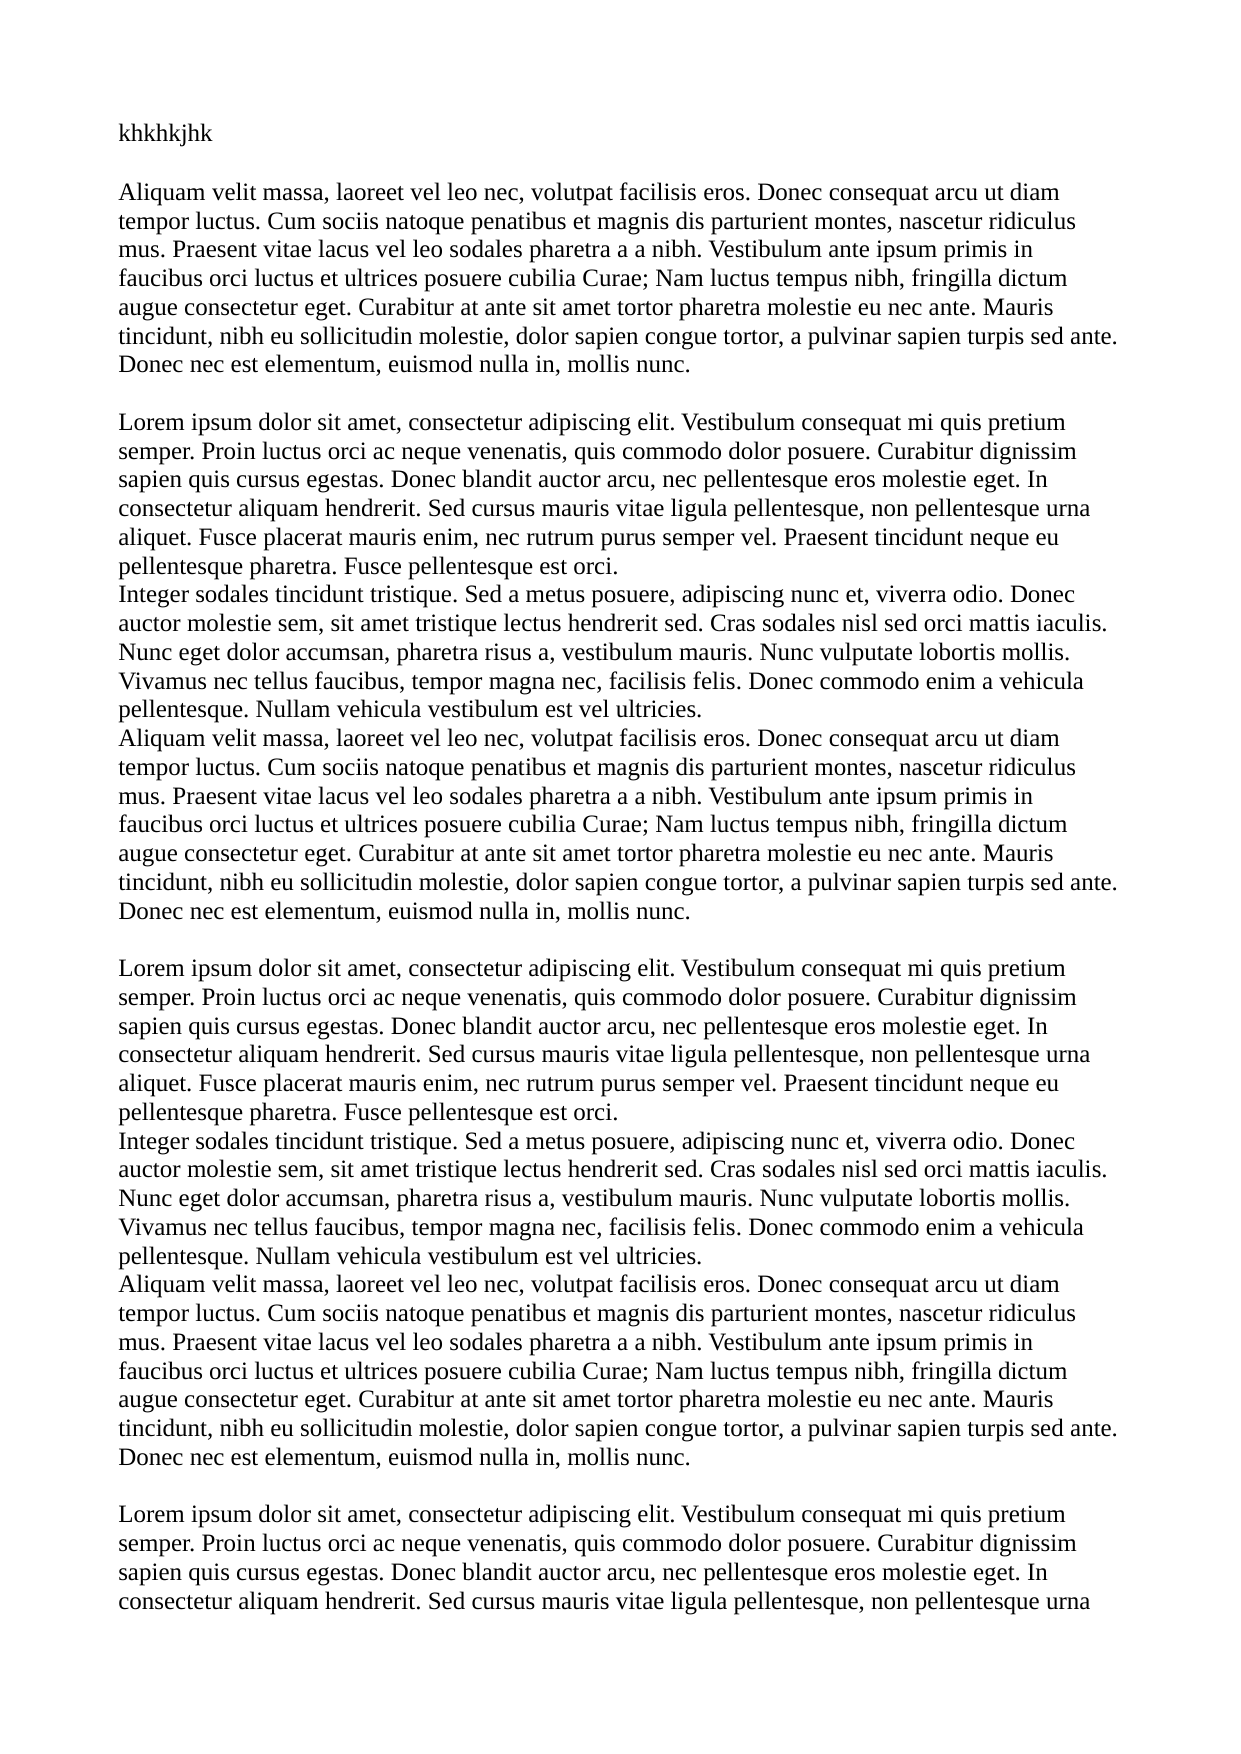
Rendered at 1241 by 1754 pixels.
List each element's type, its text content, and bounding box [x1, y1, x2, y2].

text Lorem ipsum dolor sit amet, consectetur adipiscing elit. Vestibulum consequat mi quis pretium semper. Proin luctus orci ac neque venenatis, quis commodo dolor posuere. Curabitur dignissim sapien quis cursus egestas. Donec blandit auctor arcu, nec pellentesque eros molestie eget. In consectetur aliquam hendrerit. Sed cursus mauris vitae ligula pellentesque, non pellentesque urna aliquet. Fusce placerat mauris enim, nec rutrum purus semper vel. Praesent tincidunt neque eu pellentesque pharetra. Fusce pellentesque est orci. [118, 407, 1122, 579]
text Lorem ipsum dolor sit amet, consectetur adipiscing elit. Vestibulum consequat mi quis pretium semper. Proin luctus orci ac neque venenatis, quis commodo dolor posuere. Curabitur dignissim sapien quis cursus egestas. Donec blandit auctor arcu, nec pellentesque eros molestie eget. In consectetur aliquam hendrerit. Sed cursus mauris vitae ligula pellentesque, non pellentesque urna aliquet. Fusce placerat mauris enim, nec rutrum purus semper vel. Praesent tincidunt neque eu pellentesque pharetra. Fusce pellentesque est orci. [118, 953, 1122, 1126]
text Aliquam velit massa, laoreet vel leo nec, volutpat facilisis eros. Donec consequat arcu ut diam tempor luctus. Cum sociis natoque penatibus et magnis dis parturient montes, nascetur ridiculus mus. Praesent vitae lacus vel leo sodales pharetra a a nibh. Vestibulum ante ipsum primis in faucibus orci luctus et ultrices posuere cubilia Curae; Nam luctus tempus nibh, fringilla dictum augue consectetur eget. Curabitur at ante sit amet tortor pharetra molestie eu nec ante. Mauris tincidunt, nibh eu sollicitudin molestie, dolor sapien congue tortor, a pulvinar sapien turpis sed ante. Donec nec est elementum, euismod nulla in, mollis nunc. [118, 723, 1122, 924]
text Lorem ipsum dolor sit amet, consectetur adipiscing elit. Vestibulum consequat mi quis pretium semper. Proin luctus orci ac neque venenatis, quis commodo dolor posuere. Curabitur dignissim sapien quis cursus egestas. Donec blandit auctor arcu, nec pellentesque eros molestie eget. In consectetur aliquam hendrerit. Sed cursus mauris vitae ligula pellentesque, non pellentesque urna [118, 1499, 1122, 1614]
text Aliquam velit massa, laoreet vel leo nec, volutpat facilisis eros. Donec consequat arcu ut diam tempor luctus. Cum sociis natoque penatibus et magnis dis parturient montes, nascetur ridiculus mus. Praesent vitae lacus vel leo sodales pharetra a a nibh. Vestibulum ante ipsum primis in faucibus orci luctus et ultrices posuere cubilia Curae; Nam luctus tempus nibh, fringilla dictum augue consectetur eget. Curabitur at ante sit amet tortor pharetra molestie eu nec ante. Mauris tincidunt, nibh eu sollicitudin molestie, dolor sapien congue tortor, a pulvinar sapien turpis sed ante. Donec nec est elementum, euismod nulla in, mollis nunc. [118, 177, 1122, 378]
text Aliquam velit massa, laoreet vel leo nec, volutpat facilisis eros. Donec consequat arcu ut diam tempor luctus. Cum sociis natoque penatibus et magnis dis parturient montes, nascetur ridiculus mus. Praesent vitae lacus vel leo sodales pharetra a a nibh. Vestibulum ante ipsum primis in faucibus orci luctus et ultrices posuere cubilia Curae; Nam luctus tempus nibh, fringilla dictum augue consectetur eget. Curabitur at ante sit amet tortor pharetra molestie eu nec ante. Mauris tincidunt, nibh eu sollicitudin molestie, dolor sapien congue tortor, a pulvinar sapien turpis sed ante. Donec nec est elementum, euismod nulla in, mollis nunc. [118, 1269, 1122, 1471]
text Integer sodales tincidunt tristique. Sed a metus posuere, adipiscing nunc et, viverra odio. Donec auctor molestie sem, sit amet tristique lectus hendrerit sed. Cras sodales nisl sed orci mattis iaculis. Nunc eget dolor accumsan, pharetra risus a, vestibulum mauris. Nunc vulputate lobortis mollis. Vivamus nec tellus faucibus, tempor magna nec, facilisis felis. Donec commodo enim a vehicula pellentesque. Nullam vehicula vestibulum est vel ultricies. [118, 1126, 1122, 1269]
text Integer sodales tincidunt tristique. Sed a metus posuere, adipiscing nunc et, viverra odio. Donec auctor molestie sem, sit amet tristique lectus hendrerit sed. Cras sodales nisl sed orci mattis iaculis. Nunc eget dolor accumsan, pharetra risus a, vestibulum mauris. Nunc vulputate lobortis mollis. Vivamus nec tellus faucibus, tempor magna nec, facilisis felis. Donec commodo enim a vehicula pellentesque. Nullam vehicula vestibulum est vel ultricies. [118, 579, 1122, 723]
